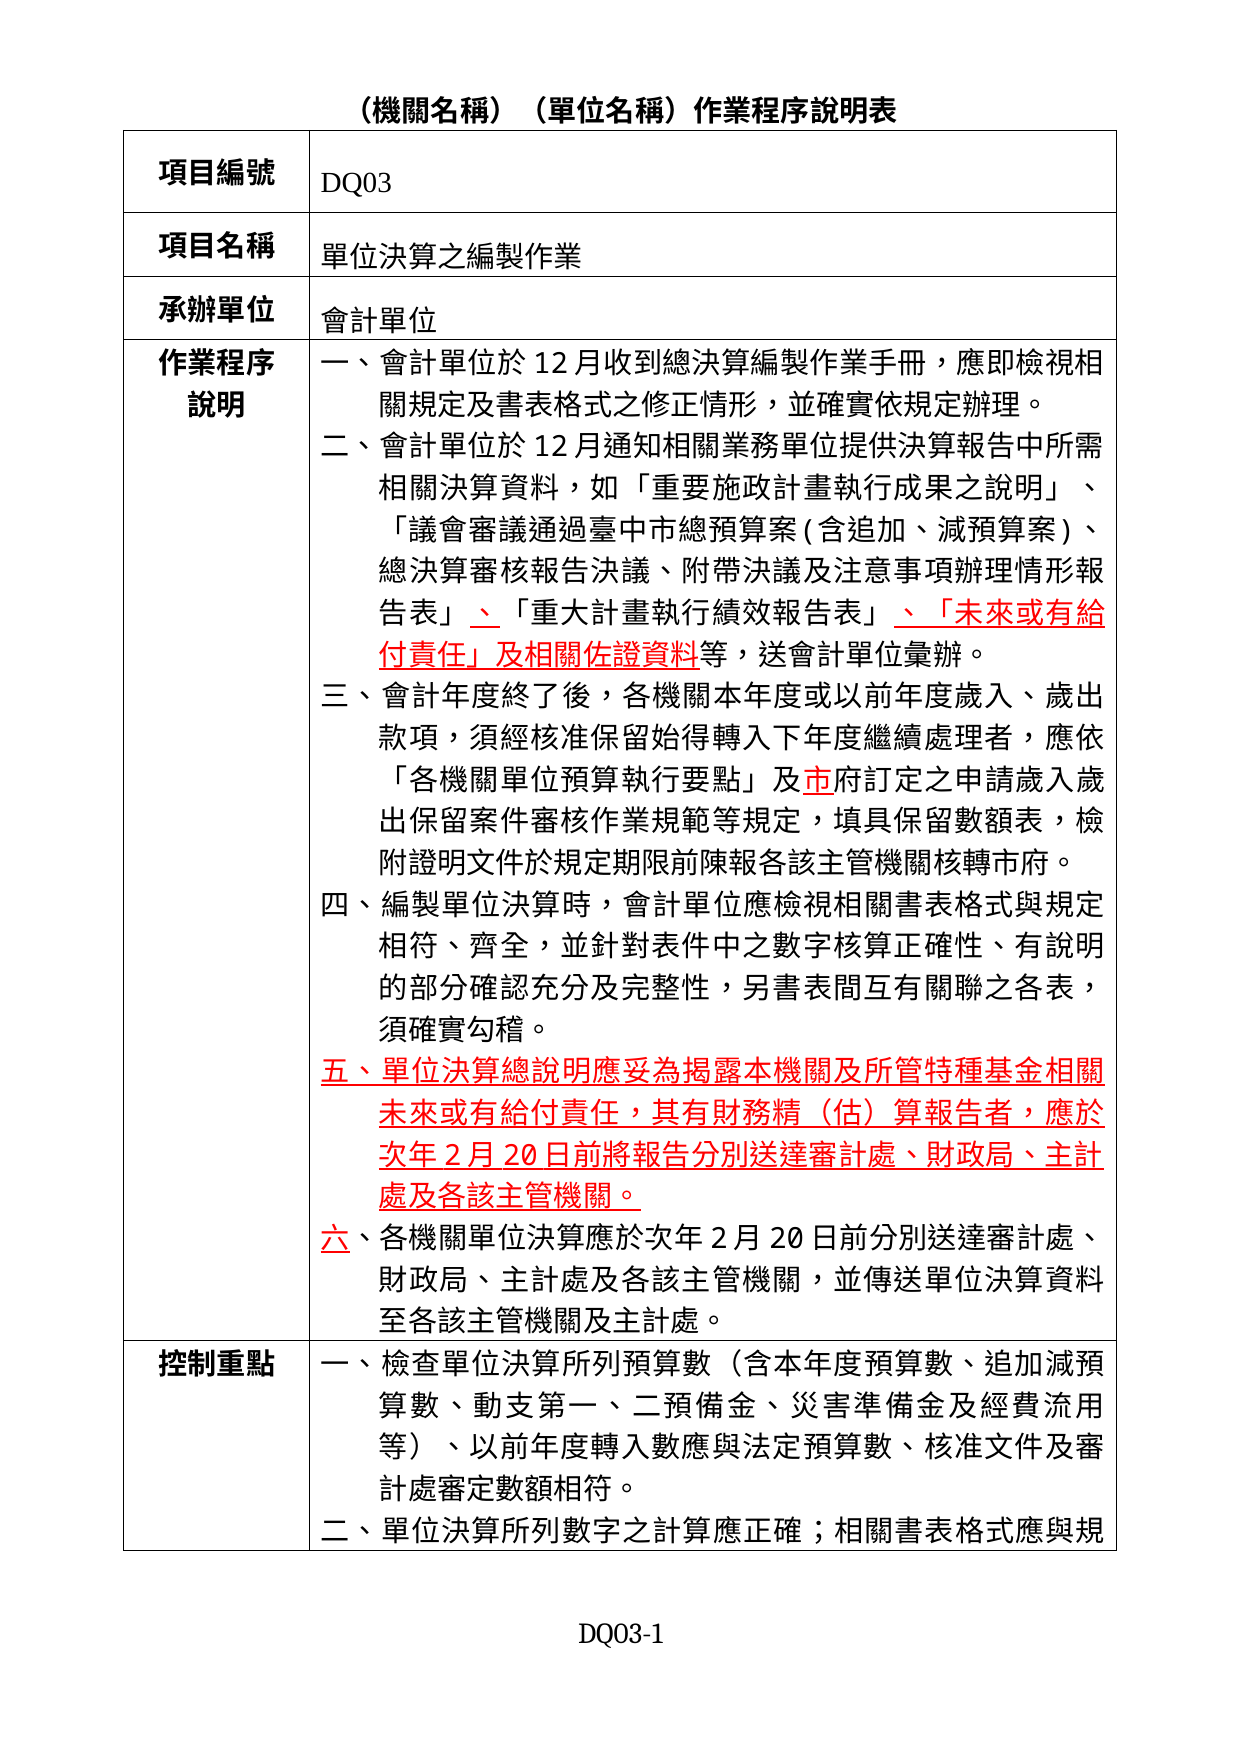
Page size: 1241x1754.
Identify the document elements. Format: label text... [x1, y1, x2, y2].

table_cell 作業程序 說明 [124, 340, 309, 1340]
table_cell 一、會計單位於12月收到總決算編製作業手冊，應即檢視相關規定及書表格式之修正情形，並確實依規定辦理。 二、會計單位於12月通知相關業務單位提供決算報告中所需相關決算資料，如「重要施政計畫執行成果之說明」、「議會審議通過臺中市總預算案(含追加、減預算案)、總決算審核報告決議、附帶決議及注意事項辦理情形報告表」、「重大計畫執行績效報告表」、「未來或有給付責任」及相關佐證資料等，送會計單位彙辦。 三、會計年度終了後，各機關本年度或以前年度歲入、歲出款項，須經核准保留始得轉入下年度繼續處理者，應依「各機關單位預算執行要點」及市府訂定之申請歲入歲出保留案件審核作業規範等規定，填具保留數額表，檢附證明文件於規定期限前陳報各該主管機關核轉市府。 四、編製單位決算時，會計單位應檢視相關書表格式與規定相符、齊全，並針對表件中之數字核算正確性、有說明的部分確認充分及完整性，另書表間互有關聯之各表，須確實勾稽。 五、單位決算總說明應妥為揭露本機關及所管特種基金相關未來或有給付責任，其有財務精（估）算報告者，應於次年2月20日前將報告分別送達審計處、財政局、主計處及各該主管機關。 六、各機關單位決算應於次年2月20日前分別送達審計處、財政局、主計處及各該主管機關，並傳送單位決算資料至各該主管機關及主計處。 [310, 340, 1116, 1340]
table_cell 一、檢查單位決算所列預算數（含本年度預算數、追加減預算數、動支第一、二預備金、災害準備金及經費流用等）、以前年度轉入數應與法定預算數、核准文件及審計處審定數額相符。 二、單位決算所列數字之計算應正確；相關書表格式應與規 [310, 1341, 1116, 1549]
table_cell 項目名稱 [124, 213, 309, 276]
text （機關名稱）（單位名稱）作業程序說明表 [118, 88, 1122, 130]
table_cell 單位決算之編製作業 [310, 213, 1116, 276]
table_cell 控制重點 [124, 1341, 309, 1549]
table_cell 會計單位 [310, 277, 1116, 339]
table_cell 承辦單位 [124, 277, 309, 339]
table_header 項目編號 [124, 131, 309, 212]
table_header DQ03 [310, 131, 1116, 212]
